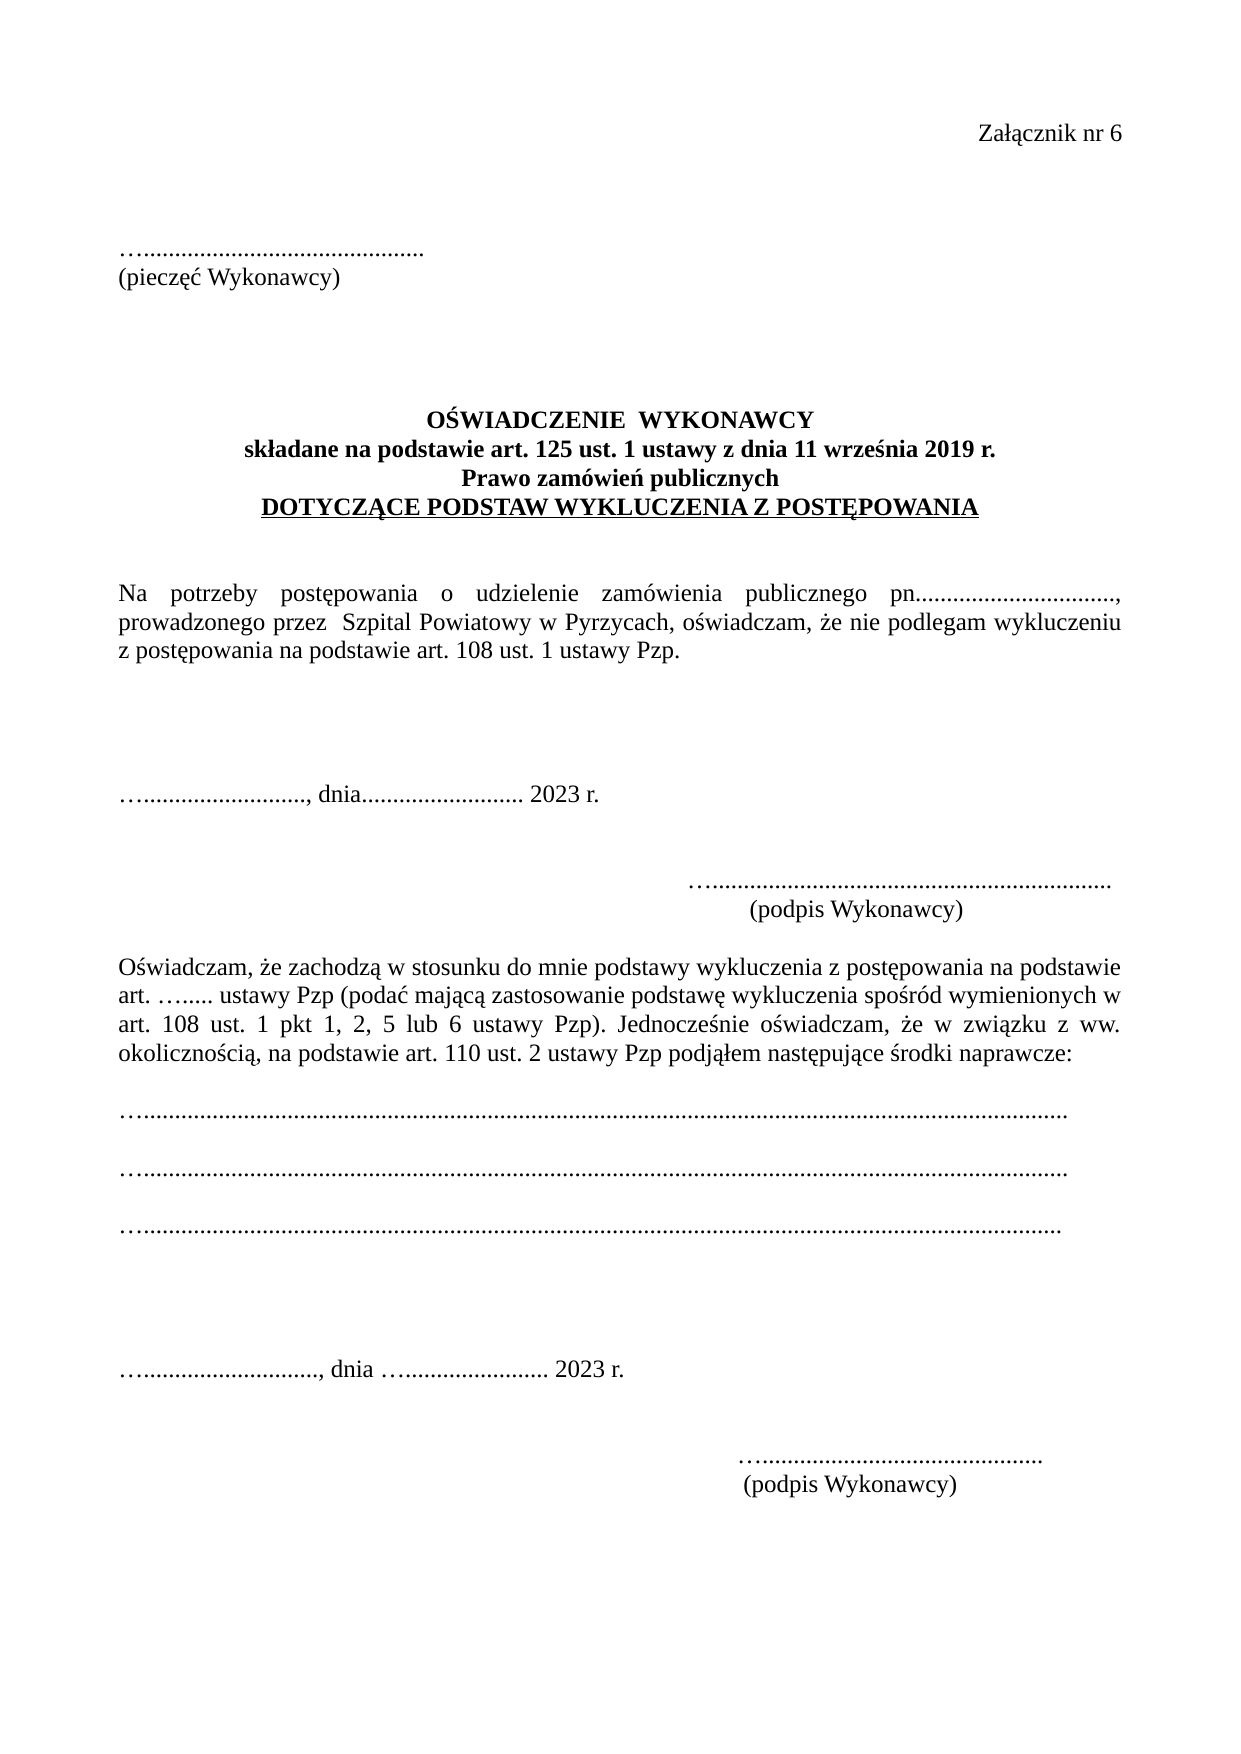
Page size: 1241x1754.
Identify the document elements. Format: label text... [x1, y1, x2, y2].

text ….................................................................................................................................................... [118, 1153, 1122, 1182]
text …............................................. [118, 233, 1122, 262]
text (podpis Wykonawcy) [118, 894, 1122, 923]
text …............................, dnia …....................... 2023 r. [118, 1354, 1122, 1383]
text (pieczęć Wykonawcy) [118, 262, 1122, 291]
text (podpis Wykonawcy) [118, 1469, 1122, 1498]
text …............................................. [118, 1441, 1122, 1469]
text DOTYCZĄCE PODSTAW WYKLUCZENIA Z POSTĘPOWANIA [118, 492, 1122, 521]
text Oświadczam, że zachodzą w stosunku do mnie podstawy wykluczenia z postępowania na podstawie art. …..... ustawy Pzp (podać mającą zastosowanie podstawę wykluczenia spośród wymienionych w art. 108 ust. 1 pkt 1, 2, 5 lub 6 ustawy Pzp). Jednocześnie oświadczam, że w związku z ww. okolicznością, na podstawie art. 110 ust. 2 ustawy Pzp podjąłem następujące środki naprawcze: [118, 952, 1122, 1067]
text Prawo zamówień publicznych [118, 463, 1122, 492]
text ….................................................................................................................................................... [118, 1096, 1122, 1124]
text …................................................................ [118, 866, 1122, 894]
text ….........................., dnia.......................... 2023 r. [118, 779, 1122, 808]
text składane na podstawie art. 125 ust. 1 ustawy z dnia 11 września 2019 r. [118, 434, 1122, 463]
text OŚWIADCZENIE WYKONAWCY [118, 406, 1122, 434]
text …................................................................................................................................................... [118, 1211, 1122, 1239]
text Załącznik nr 6 [118, 118, 1122, 147]
text Na potrzeby postępowania o udzielenie zamówienia publicznego pn................................, prowadzonego przez Szpital Powiatowy w Pyrzycach, oświadczam, że nie podlegam wykluczeniu z postępowania na podstawie art. 108 ust. 1 ustawy Pzp. [118, 578, 1122, 664]
